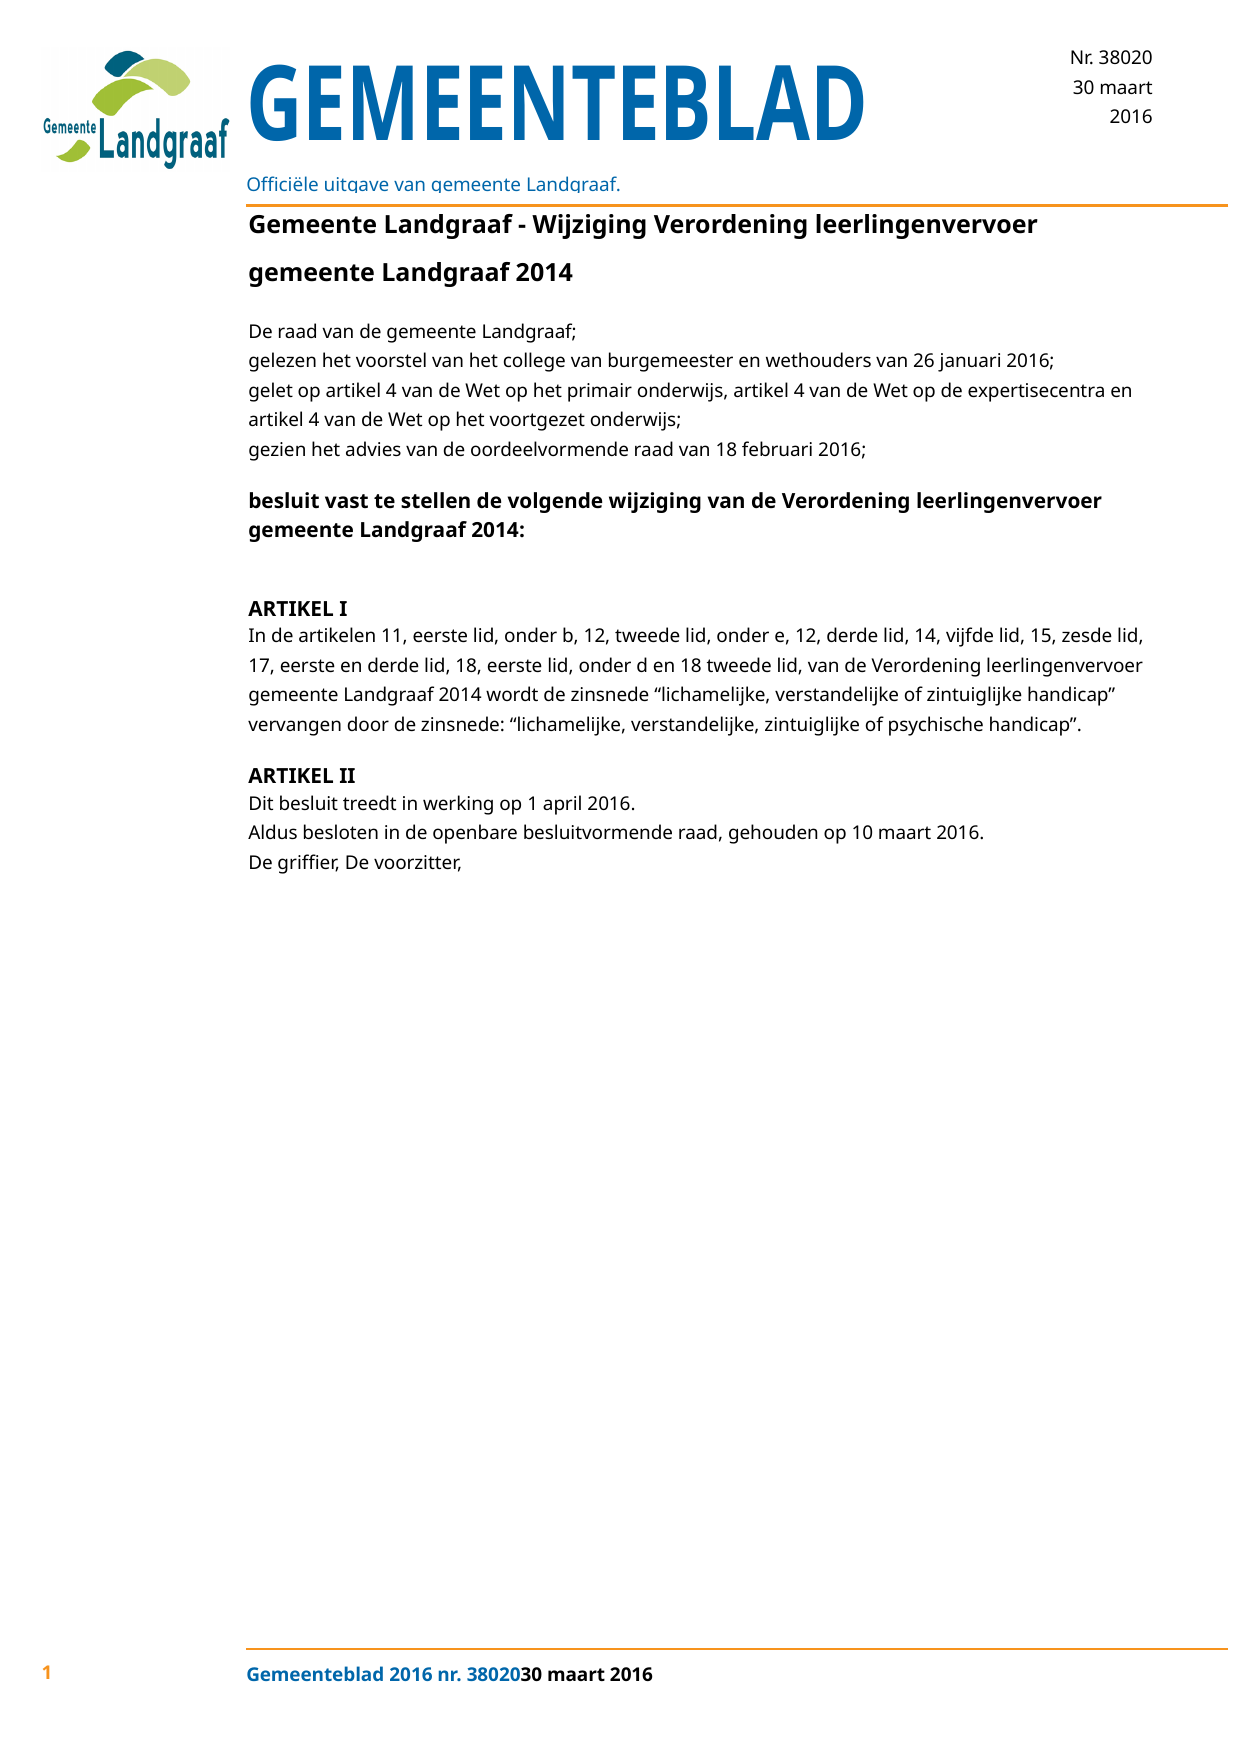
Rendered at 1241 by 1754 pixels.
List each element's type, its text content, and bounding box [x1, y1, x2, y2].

picture [41, 47, 231, 172]
text In de artikelen 11, eerste lid, onder b, 12, tweede lid, onder e, 12, derde lid, 14, vijfde lid, 15, zesde lid, 17, eerste en derde lid, 18, eerste lid, onder d en 18 tweede lid, van de Verordening leerlingenvervoer gemeente Landgraaf 2014 wordt de zinsnede “lichamelijke, verstandelijke of zintuiglijke handicap” vervangen door de zinsnede: “lichamelijke, verstandelijke, zintuiglijke of psychische handicap”. [248, 622, 1152, 737]
text ARTIKEL II [248, 762, 1152, 790]
text besluit vast te stellen de volgende wijziging van de Verordening leerlingenvervoer gemeente Landgraaf 2014: [248, 487, 1152, 543]
text gelezen het voorstel van het college van burgemeester en wethouders van 26 januari 2016; [248, 347, 1152, 373]
text gelet op artikel 4 van de Wet op het primair onderwijs, artikel 4 van de Wet op de expertisecentra en artikel 4 van de Wet op het voortgezet onderwijs; [248, 377, 1152, 432]
text Gemeente Landgraaf - Wijziging Verordening leerlingenvervoer gemeente Landgraaf 2014 [248, 207, 1152, 288]
text ARTIKEL I [248, 594, 1152, 622]
text De raad van de gemeente Landgraaf; [248, 318, 1152, 344]
text De griffier, De voorzitter, [248, 849, 1152, 875]
text Aldus besloten in de openbare besluitvormende raad, gehouden op 10 maart 2016. [248, 819, 1152, 845]
text gezien het advies van de oordeelvormende raad van 18 februari 2016; [248, 436, 1152, 462]
text Dit besluit treedt in werking op 1 april 2016. [248, 790, 1152, 816]
